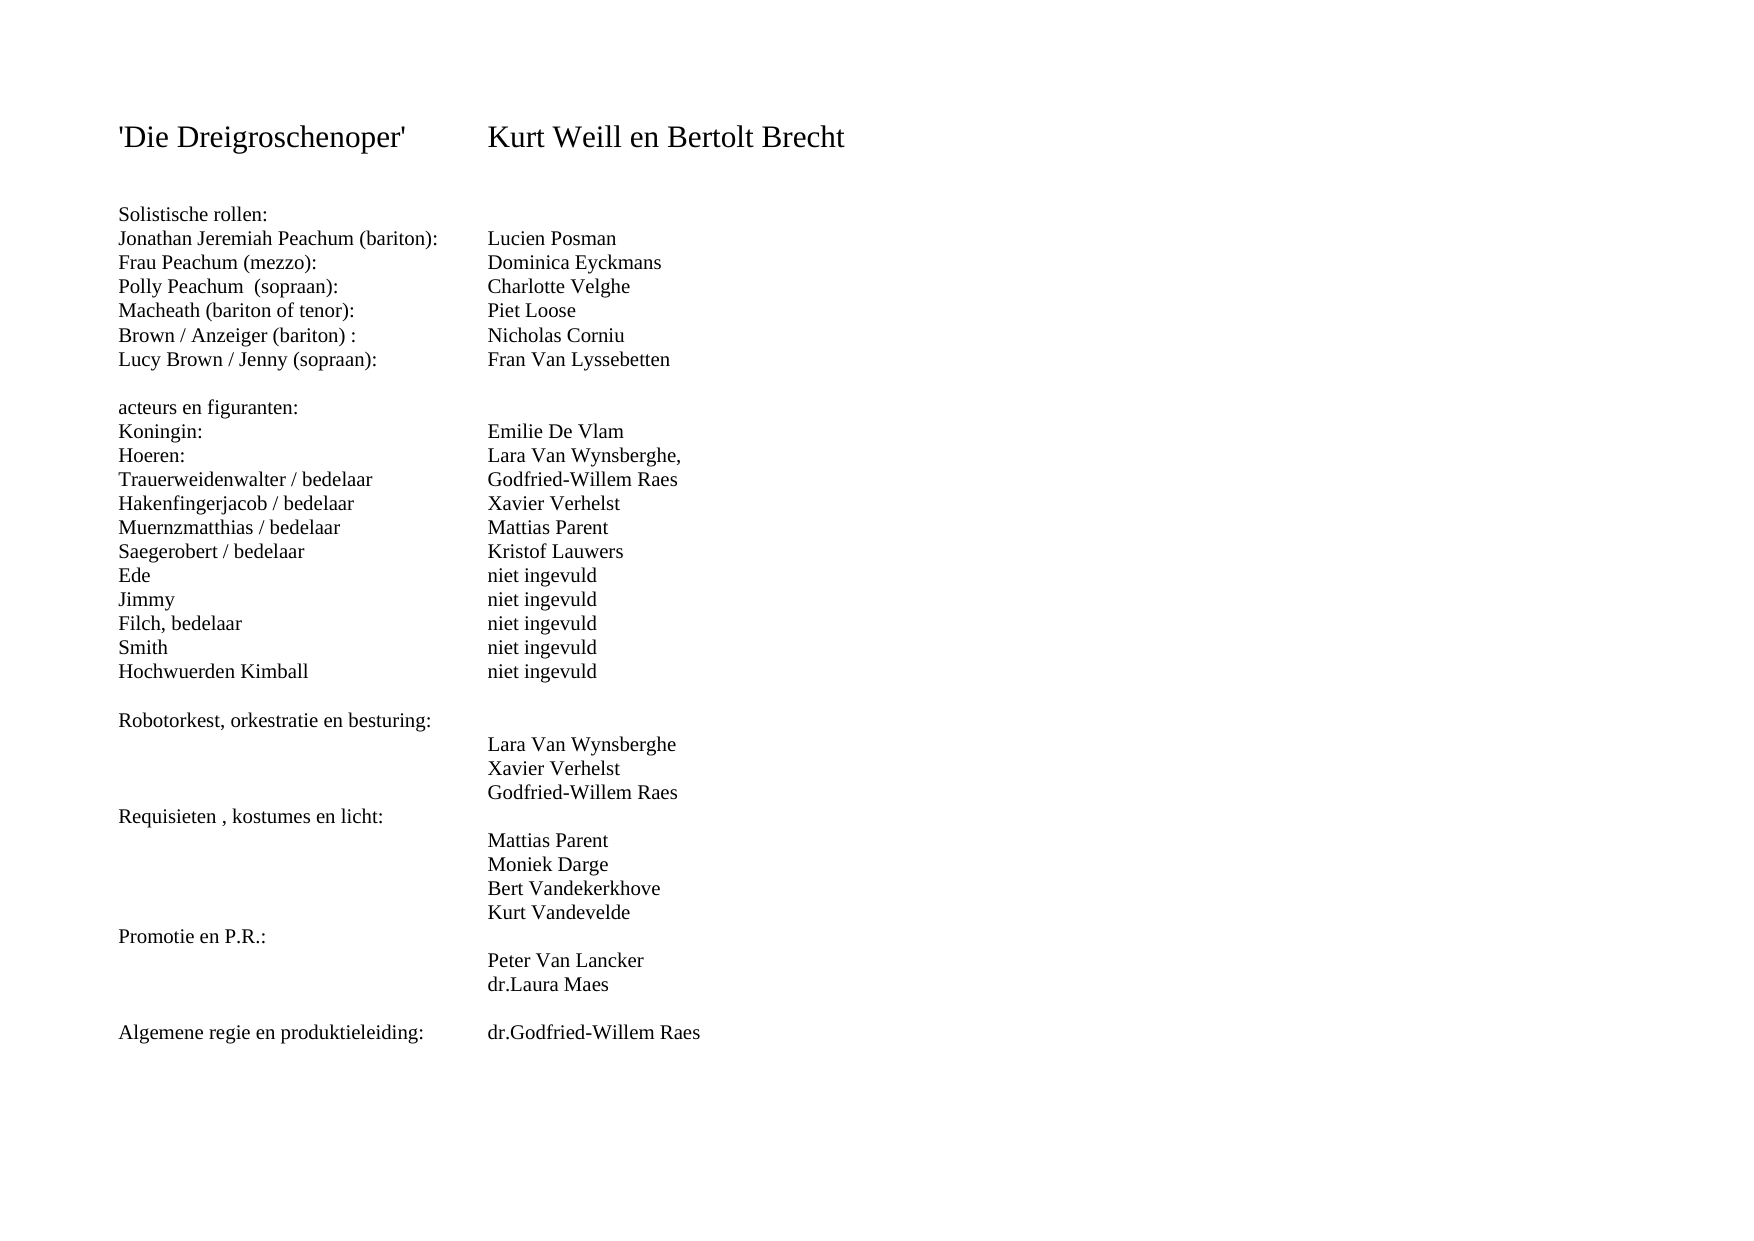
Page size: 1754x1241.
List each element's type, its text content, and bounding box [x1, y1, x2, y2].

text Kurt Vandevelde [118, 900, 1636, 924]
text Jonathan Jeremiah Peachum (bariton): Lucien Posman [118, 226, 1636, 250]
text Hakenfingerjacob / bedelaar Xavier Verhelst [118, 491, 1636, 515]
text Mattias Parent [118, 828, 1636, 852]
text Saegerobert / bedelaar Kristof Lauwers [118, 539, 1636, 563]
text Jimmy niet ingevuld [118, 587, 1636, 611]
text Koningin: Emilie De Vlam [118, 419, 1636, 443]
text Ede niet ingevuld [118, 563, 1636, 587]
text Xavier Verhelst [118, 756, 1636, 780]
text Frau Peachum (mezzo): Dominica Eyckmans [118, 250, 1636, 274]
text Hochwuerden Kimball niet ingevuld [118, 659, 1636, 683]
text Lucy Brown / Jenny (sopraan): Fran Van Lyssebetten [118, 347, 1636, 371]
text Trauerweidenwalter / bedelaar Godfried-Willem Raes [118, 467, 1636, 491]
text Macheath (bariton of tenor): Piet Loose [118, 298, 1636, 322]
text acteurs en figuranten: [118, 395, 1636, 419]
text Peter Van Lancker [118, 948, 1636, 972]
text Smith niet ingevuld [118, 635, 1636, 659]
text 'Die Dreigroschenoper' Kurt Weill en Bertolt Brecht [118, 118, 1636, 154]
text Godfried-Willem Raes [118, 780, 1636, 804]
text Moniek Darge [118, 852, 1636, 876]
text Muernzmatthias / bedelaar Mattias Parent [118, 515, 1636, 539]
text Lara Van Wynsberghe [118, 732, 1636, 756]
text dr.Laura Maes [118, 972, 1636, 996]
text Hoeren: Lara Van Wynsberghe, [118, 443, 1636, 467]
text Requisieten , kostumes en licht: [118, 804, 1636, 828]
text Bert Vandekerkhove [118, 876, 1636, 900]
text Solistische rollen: [118, 202, 1636, 226]
text Promotie en P.R.: [118, 924, 1636, 948]
text Robotorkest, orkestratie en besturing: [118, 707, 1636, 732]
text Polly Peachum (sopraan): Charlotte Velghe [118, 274, 1636, 298]
text Brown / Anzeiger (bariton) : Nicholas Corniu [118, 322, 1636, 347]
text Filch, bedelaar niet ingevuld [118, 611, 1636, 635]
text Algemene regie en produktieleiding: dr.Godfried-Willem Raes [118, 1020, 1636, 1044]
